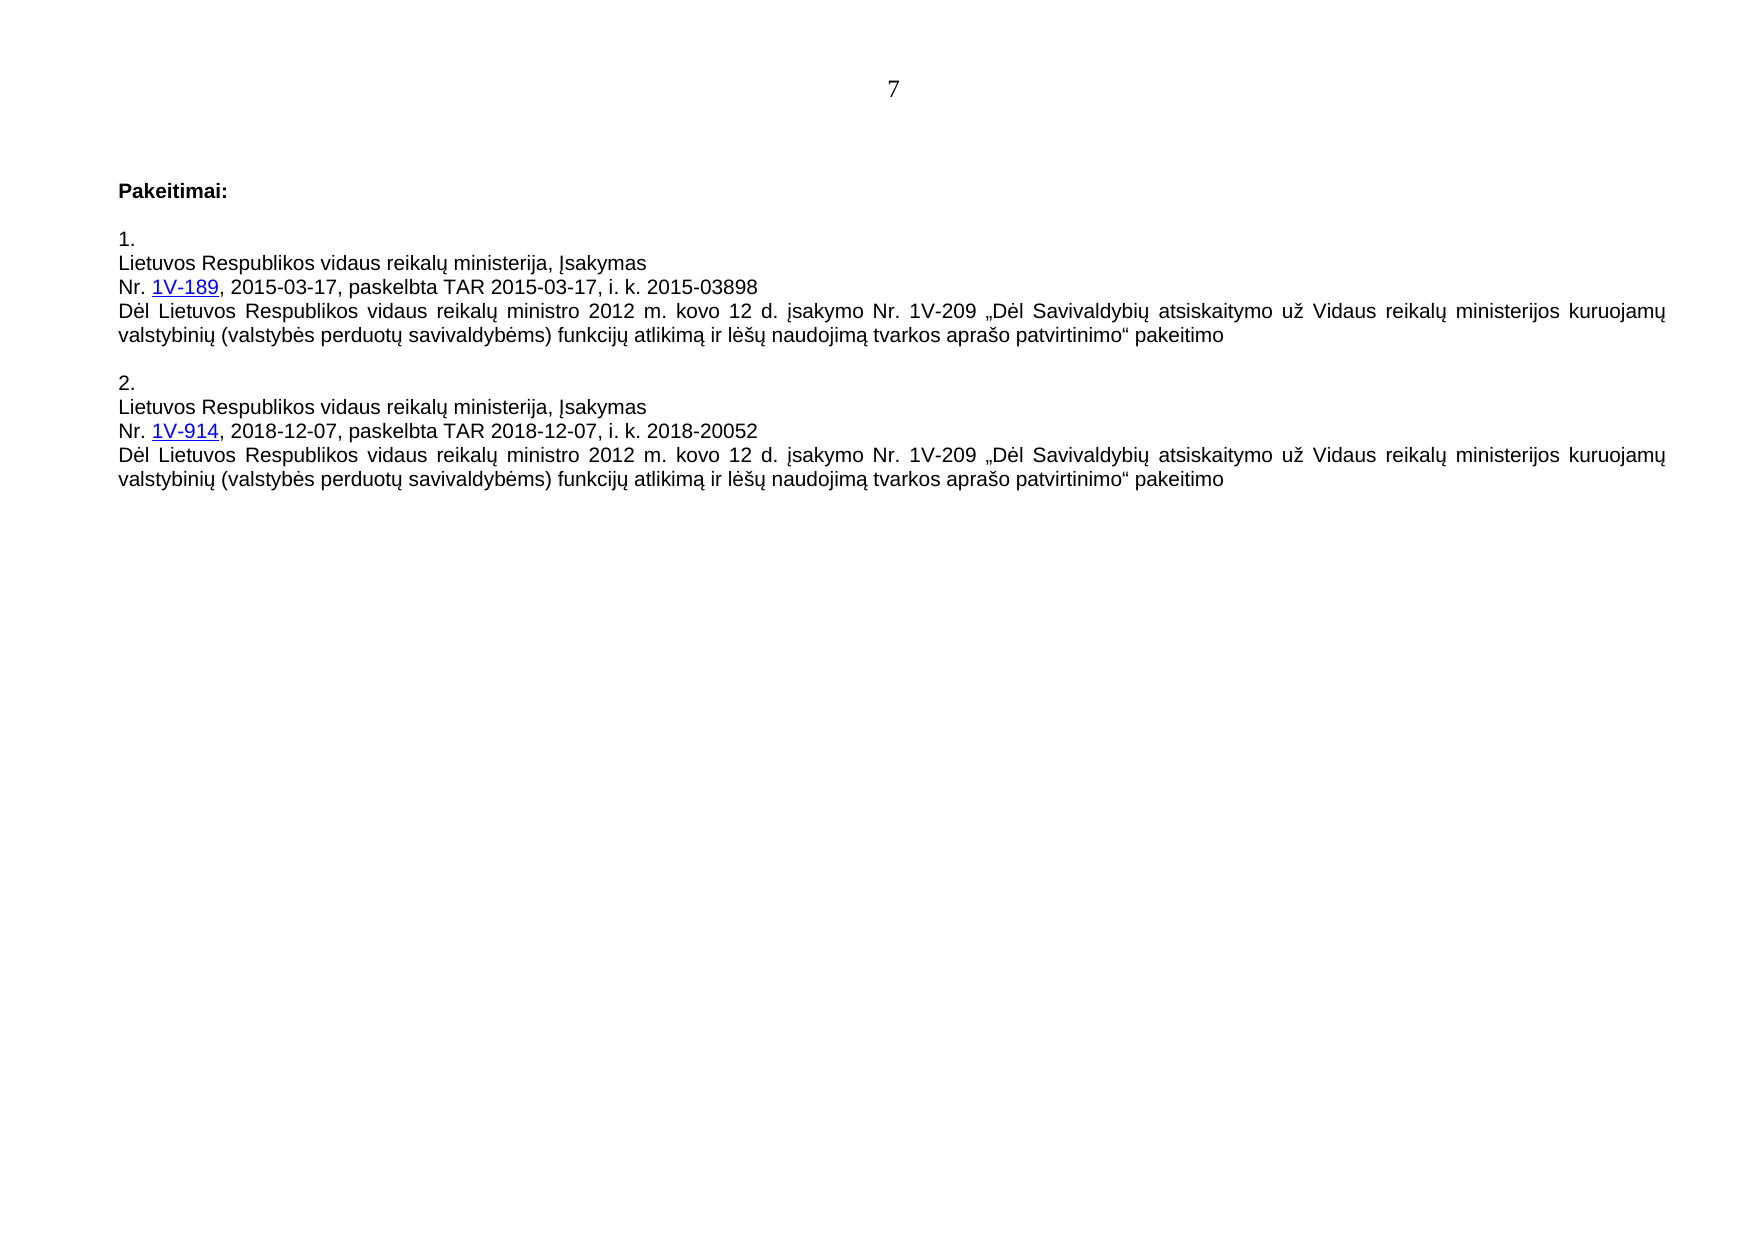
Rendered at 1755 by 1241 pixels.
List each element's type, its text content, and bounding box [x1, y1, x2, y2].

text Dėl Lietuvos Respublikos vidaus reikalų ministro 2012 m. kovo 12 d. įsakymo Nr. 1V-209 „Dėl Savivaldybių atsiskaitymo už Vidaus reikalų ministerijos kuruojamų valstybinių (valstybės perduotų savivaldybėms) funkcijų atlikimą ir lėšų naudojimą tvarkos aprašo patvirtinimo“ pakeitimo [118, 299, 1668, 347]
text 1. [118, 227, 1668, 251]
text Nr. 1V-914, 2018-12-07, paskelbta TAR 2018-12-07, i. k. 2018-20052 [118, 419, 1668, 443]
text Nr. 1V-189, 2015-03-17, paskelbta TAR 2015-03-17, i. k. 2015-03898 [118, 275, 1668, 299]
text Dėl Lietuvos Respublikos vidaus reikalų ministro 2012 m. kovo 12 d. įsakymo Nr. 1V-209 „Dėl Savivaldybių atsiskaitymo už Vidaus reikalų ministerijos kuruojamų valstybinių (valstybės perduotų savivaldybėms) funkcijų atlikimą ir lėšų naudojimą tvarkos aprašo patvirtinimo“ pakeitimo [118, 443, 1668, 491]
text 2. [118, 371, 1668, 395]
text Lietuvos Respublikos vidaus reikalų ministerija, Įsakymas [118, 251, 1668, 275]
text Lietuvos Respublikos vidaus reikalų ministerija, Įsakymas [118, 395, 1668, 419]
text Pakeitimai: [118, 179, 1668, 203]
